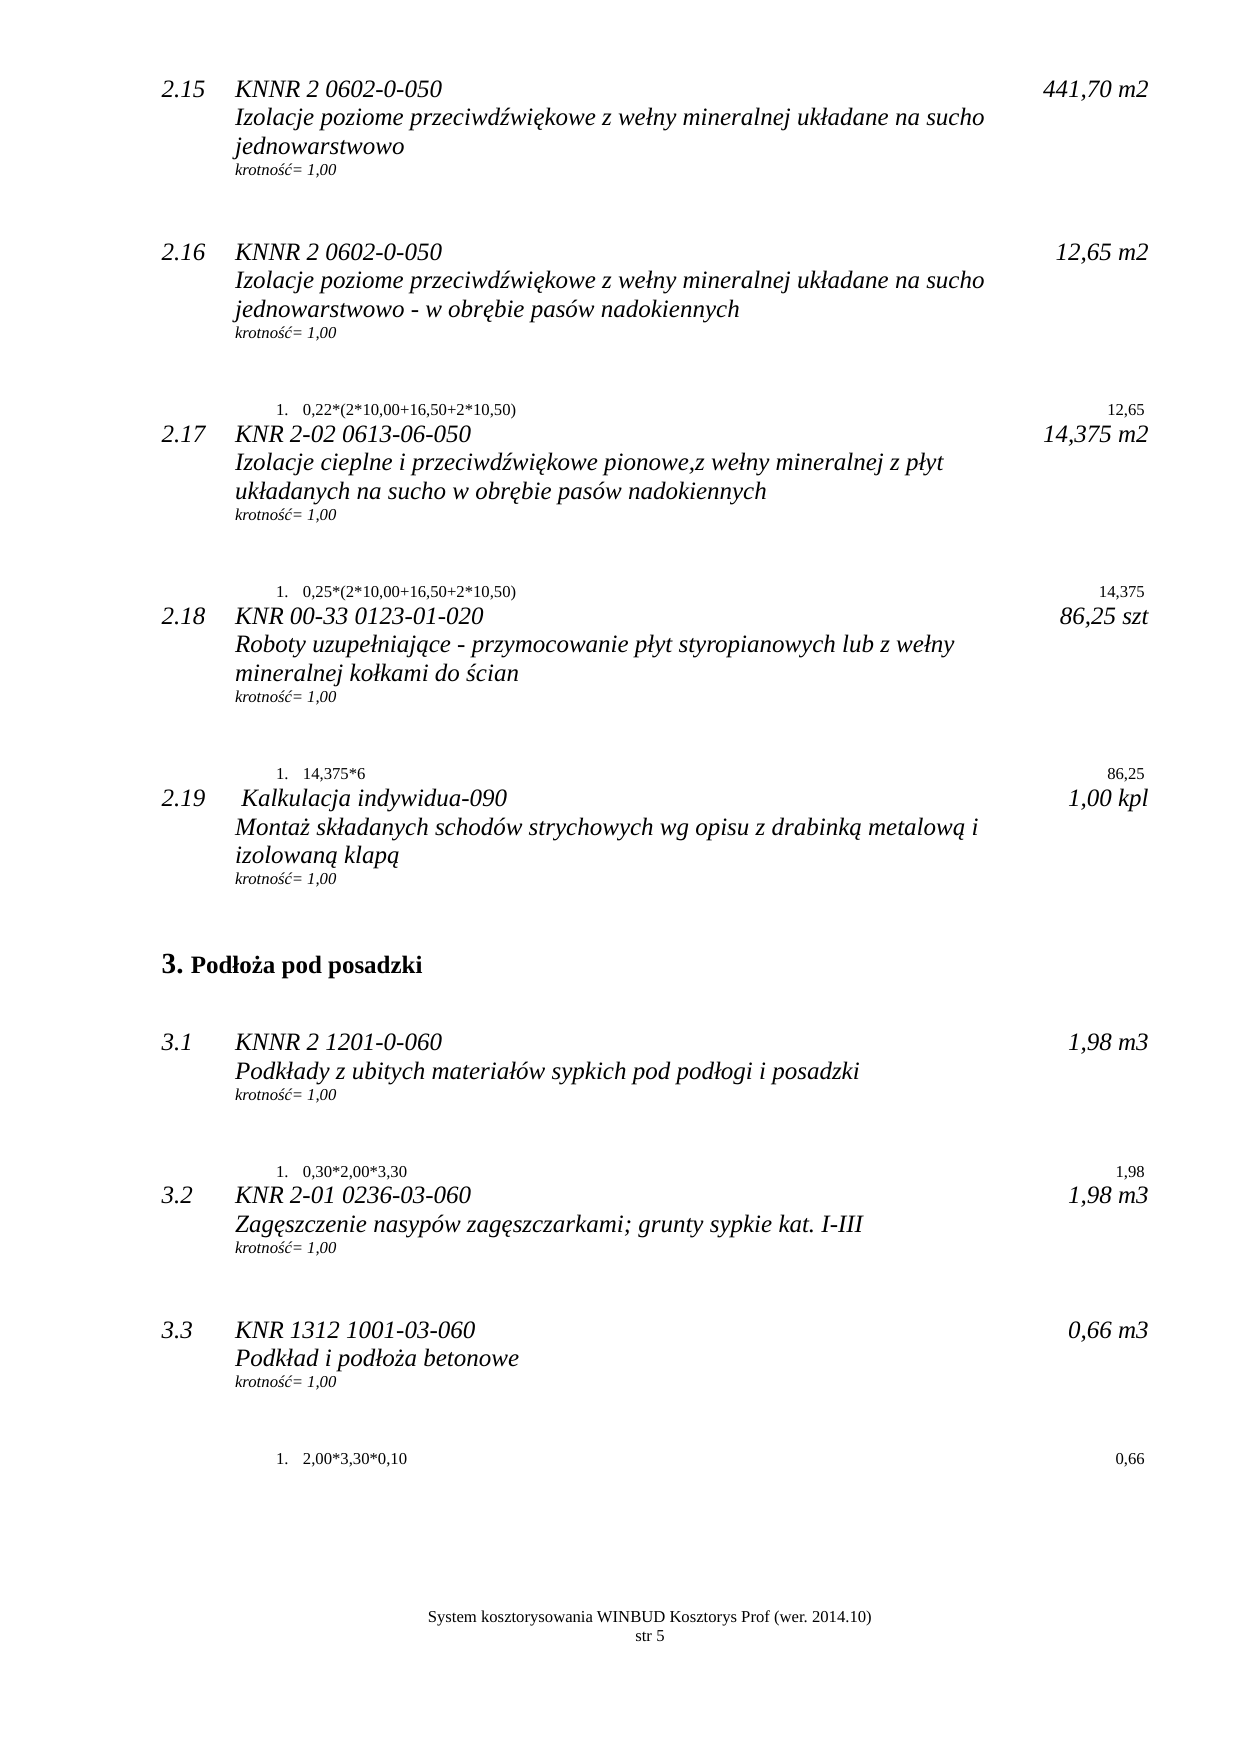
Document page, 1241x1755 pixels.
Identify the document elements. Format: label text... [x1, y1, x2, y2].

table_header [916, 582, 1019, 601]
table_header 2.19 [154, 783, 227, 946]
table_header 0,66 [1019, 1449, 1152, 1468]
table_header 1,98 m3 [1027, 1181, 1158, 1315]
table_cell 3.1 [154, 1027, 227, 1161]
table_cell 1,98 m3 [1027, 1027, 1158, 1161]
table_header 0,30*2,00*3,30 [295, 1161, 679, 1181]
table_header 3.2 [154, 1181, 227, 1315]
table_header 14,375*6 [295, 764, 679, 783]
table_header [798, 1161, 916, 1181]
table_header [679, 1161, 797, 1181]
table_header 0,25*(2*10,00+16,50+2*10,50) [295, 582, 679, 601]
table_header 1. [148, 582, 295, 601]
table_header 0,22*(2*10,00+16,50+2*10,50) [295, 400, 679, 419]
table_header [916, 1161, 1019, 1181]
table_header 1. [148, 1449, 295, 1468]
table_cell 2.16 [154, 237, 227, 399]
table_header [798, 582, 916, 601]
table_cell KNNR 2 0602-0-050 Izolacje poziome przeciwdźwiękowe z wełny mineralnej układane na sucho jednowarstwowo krotność= 1,00 [228, 74, 1027, 237]
table_header 2.18 [154, 601, 227, 764]
table_header 14,375 [1019, 582, 1152, 601]
table_header Kalkulacja indywidua-090 Montaż składanych schodów strychowych wg opisu z drabinką metalową i izolowaną klapą krotność= 1,00 [228, 783, 1027, 946]
table_header 2,00*3,30*0,10 [295, 1449, 679, 1468]
table_header [679, 1449, 797, 1468]
table_cell KNNR 2 1201-0-060 Podkłady z ubitych materiałów sypkich pod podłogi i posadzki krotność= 1,00 [228, 1027, 1027, 1161]
table_header [916, 764, 1019, 783]
table_header 86,25 szt [1027, 601, 1158, 764]
table_cell 3. Podłoża pod posadzki [154, 946, 1158, 1027]
table_header 1. [148, 1161, 295, 1181]
table_header 1. [148, 400, 295, 419]
table_header [916, 400, 1019, 419]
table_header 86,25 [1019, 764, 1152, 783]
table_header [679, 764, 797, 783]
table_header [798, 1449, 916, 1468]
table_header [798, 764, 916, 783]
table_cell KNR 1312 1001-03-060 Podkład i podłoża betonowe krotność= 1,00 [228, 1315, 1027, 1449]
table_header [679, 400, 797, 419]
table_header 14,375 m2 [1027, 419, 1158, 582]
table_header 12,65 [1019, 400, 1152, 419]
table_cell 441,70 m2 [1027, 74, 1158, 237]
table_cell 3.3 [154, 1315, 227, 1449]
table_cell 2.15 [154, 74, 227, 237]
table_header 1. [148, 764, 295, 783]
table_header [679, 582, 797, 601]
table_cell 0,66 m3 [1027, 1315, 1158, 1449]
table_header [916, 1449, 1019, 1468]
table_header [798, 400, 916, 419]
table_header 2.17 [154, 419, 227, 582]
table_header KNR 00-33 0123-01-020 Roboty uzupełniające - przymocowanie płyt styropianowych lub z wełny mineralnej kołkami do ścian krotność= 1,00 [228, 601, 1027, 764]
table_cell KNNR 2 0602-0-050 Izolacje poziome przeciwdźwiękowe z wełny mineralnej układane na sucho jednowarstwowo - w obrębie pasów nadokiennych krotność= 1,00 [228, 237, 1027, 399]
table_header KNR 2-02 0613-06-050 Izolacje cieplne i przeciwdźwiękowe pionowe,z wełny mineralnej z płyt układanych na sucho w obrębie pasów nadokiennych krotność= 1,00 [228, 419, 1027, 582]
table_header 1,00 kpl [1027, 783, 1158, 946]
table_header KNR 2-01 0236-03-060 Zagęszczenie nasypów zagęszczarkami; grunty sypkie kat. I-III krotność= 1,00 [228, 1181, 1027, 1315]
table_cell 12,65 m2 [1027, 237, 1158, 399]
table_header 1,98 [1019, 1161, 1152, 1181]
